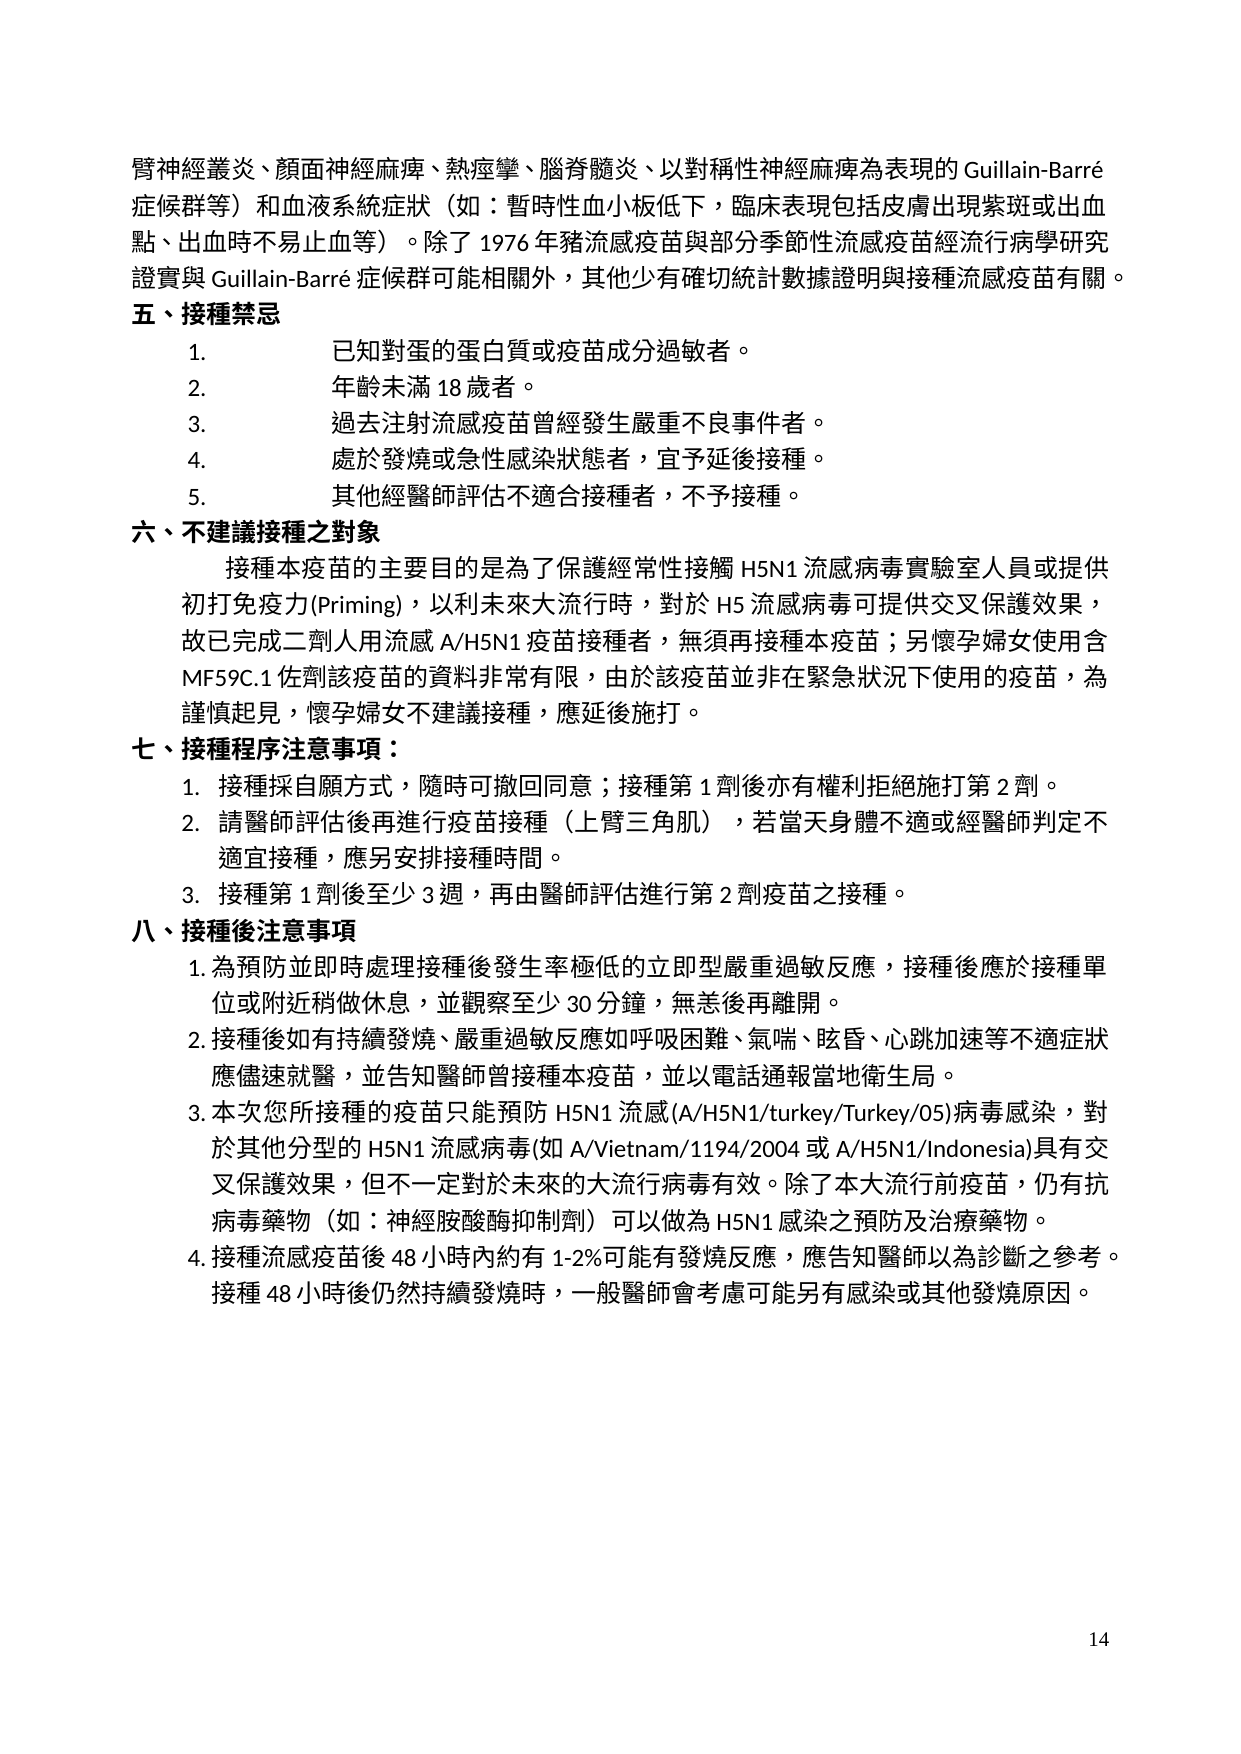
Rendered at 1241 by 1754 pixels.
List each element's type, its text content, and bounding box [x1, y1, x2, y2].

text 五、接種禁忌 [131, 295, 1109, 331]
list 為預防並即時處理接種後發生率極低的立即型嚴重過敏反應，接種後應於接種單位或附近稍做休息，並觀察至少30分鐘，無恙後再離開。 [187, 947, 1109, 1020]
text 七、接種程序注意事項： [131, 730, 1109, 766]
list 接種採自願方式，隨時可撤回同意；接種第1劑後亦有權利拒絕施打第2劑。 [181, 766, 1109, 802]
text 人用流感A/H5N1疫苗之製程與一般季節型流感疫苗類似，參考流感疫苗的可能嚴重副作用如立即型過敏反應，甚至過敏性休克等不適情況(臨床表現包括呼吸困難、聲音沙啞、氣喘、眼睛或嘴唇腫脹、頭昏、心跳加速等)極少發生，若不幸發生，通常於接種後幾分鐘至幾小時內即出現症狀。流感疫苗的使用曾被零星報告過之不良事件包括神經系統症狀（如：臂神經叢炎、顏面神經麻痺、熱痙攣、腦脊髓炎、以對稱性神經麻痺為表現的Guillain-Barré 症候群等）和血液系統症狀（如：暫時性血小板低下，臨床表現包括皮膚出現紫斑或出血點、出血時不易止血等）。除了1976年豬流感疫苗與部分季節性流感疫苗經流行病學研究證實與Guillain-Barré 症候群可能相關外，其他少有確切統計數據證明與接種流感疫苗有關。 [131, 150, 1109, 295]
list 過去注射流感疫苗曾經發生嚴重不良事件者。 [187, 404, 1109, 440]
text 接種本疫苗的主要目的是為了保護經常性接觸H5N1流感病毒實驗室人員或提供初打免疫力(Priming)，以利未來大流行時，對於H5流感病毒可提供交叉保護效果，故已完成二劑人用流感A/H5N1疫苗接種者，無須再接種本疫苗；另懷孕婦女使用含MF59C.1佐劑該疫苗的資料非常有限，由於該疫苗並非在緊急狀況下使用的疫苗，為謹慎起見，懷孕婦女不建議接種，應延後施打。 [181, 549, 1109, 730]
list 本次您所接種的疫苗只能預防H5N1流感(A/H5N1/turkey/Turkey/05)病毒感染，對於其他分型的H5N1流感病毒(如A/Vietnam/1194/2004或A/H5N1/Indonesia)具有交叉保護效果，但不一定對於未來的大流行病毒有效。除了本大流行前疫苗，仍有抗病毒藥物（如：神經胺酸酶抑制劑）可以做為H5N1感染之預防及治療藥物。 [187, 1092, 1109, 1237]
list 接種第1劑後至少3週，再由醫師評估進行第2劑疫苗之接種。 [181, 875, 1109, 911]
list 接種流感疫苗後48小時內約有1-2%可能有發燒反應，應告知醫師以為診斷之參考。接種48小時後仍然持續發燒時，一般醫師會考慮可能另有感染或其他發燒原因。 [187, 1237, 1125, 1310]
list 請醫師評估後再進行疫苗接種（上臂三角肌），若當天身體不適或經醫師判定不適宜接種，應另安排接種時間。 [181, 802, 1109, 875]
list 已知對蛋的蛋白質或疫苗成分過敏者。 [187, 331, 1109, 367]
text 八、接種後注意事項 [131, 911, 1109, 947]
list 年齡未滿18歲者。 [187, 367, 1109, 404]
text 六、不建議接種之對象 [131, 512, 1109, 549]
list 處於發燒或急性感染狀態者，宜予延後接種。 [187, 440, 1109, 476]
list 接種後如有持續發燒、嚴重過敏反應如呼吸困難、氣喘、眩昏、心跳加速等不適症狀，應儘速就醫，並告知醫師曾接種本疫苗，並以電話通報當地衛生局。 [187, 1020, 1109, 1092]
list 其他經醫師評估不適合接種者，不予接種。 [187, 476, 1109, 512]
